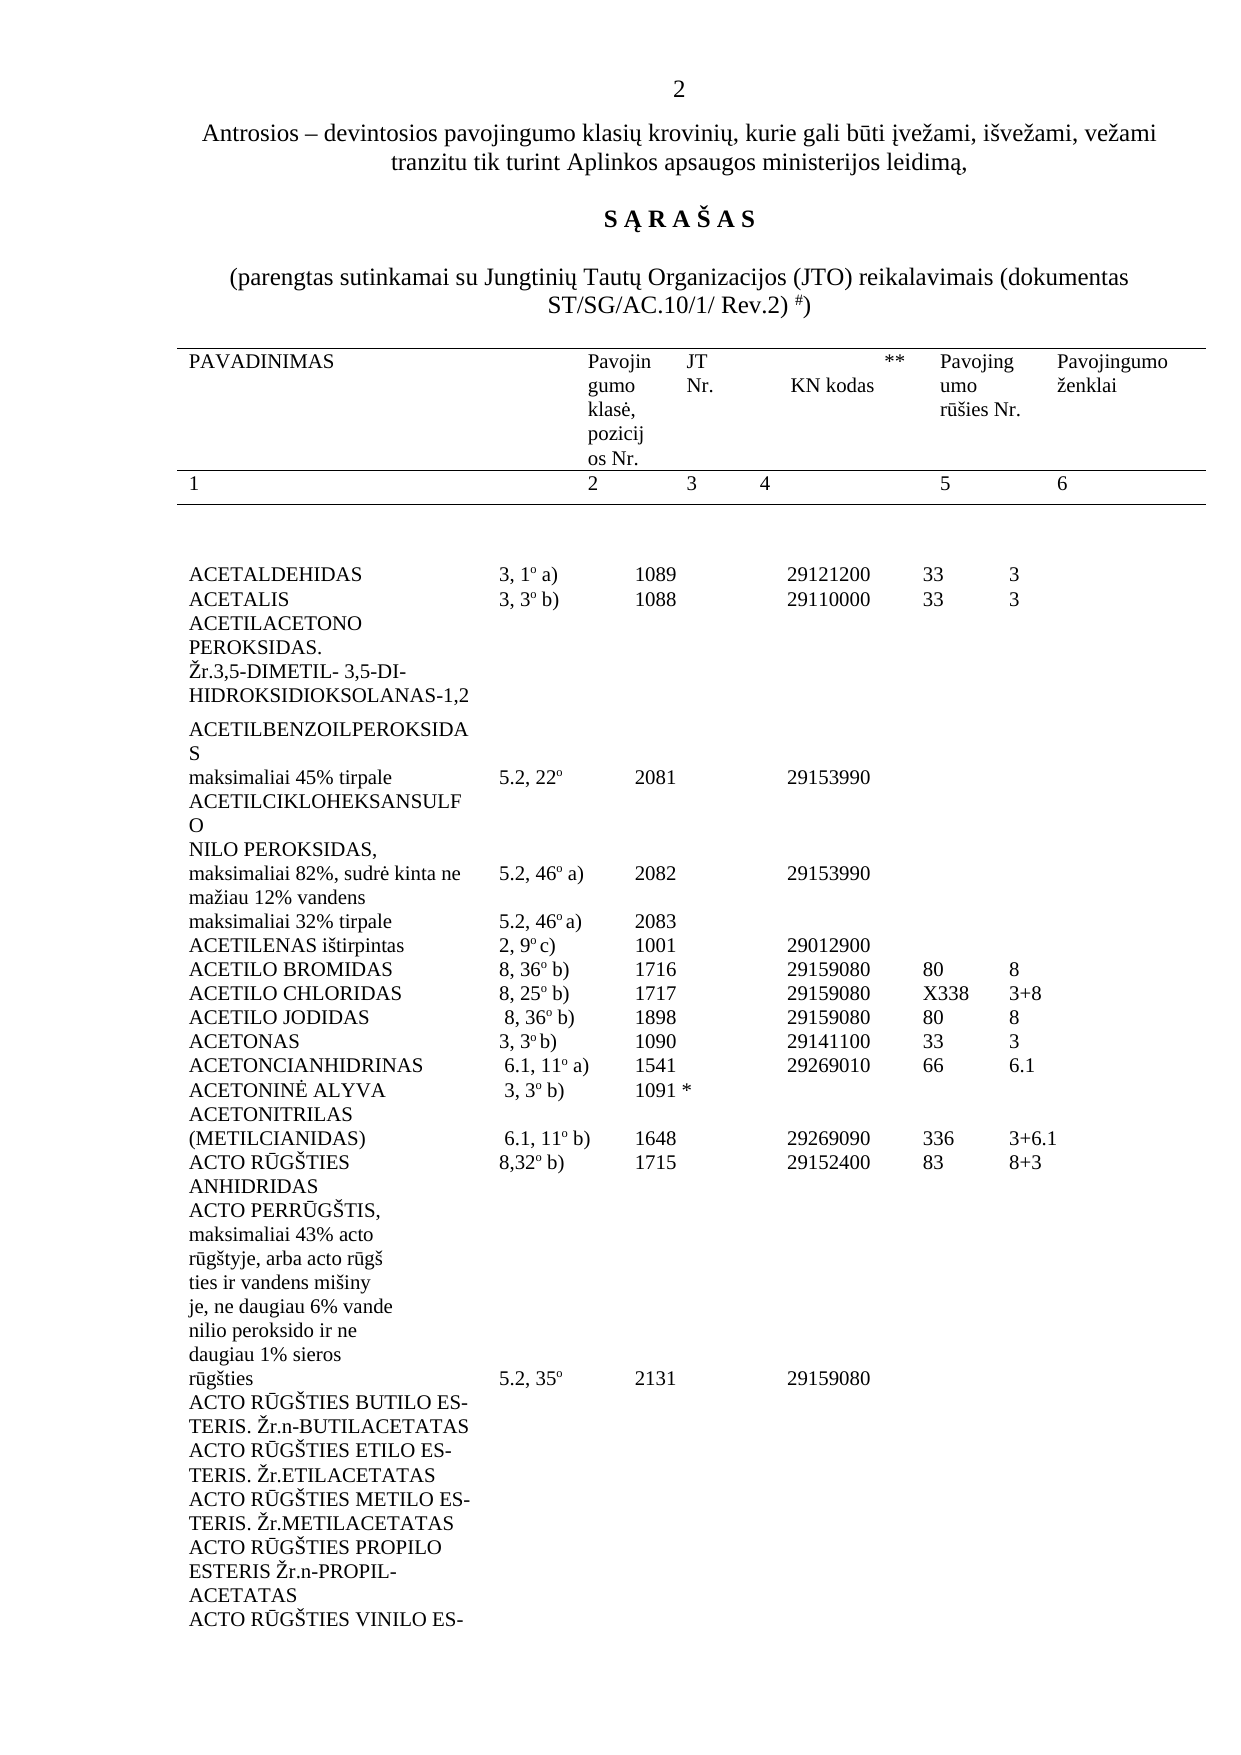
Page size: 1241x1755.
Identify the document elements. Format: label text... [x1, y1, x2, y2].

table_cell [776, 611, 911, 659]
table_cell [488, 1607, 623, 1631]
table_cell [623, 1607, 776, 1631]
table_cell [488, 1270, 623, 1294]
table_cell 6.1, 11o a) [488, 1054, 623, 1077]
table_cell [623, 659, 776, 683]
table_header Pavojingumo klasė, pozicijos Nr. [576, 349, 675, 469]
table_cell 3+8 [998, 981, 1114, 1005]
table_cell [998, 933, 1114, 957]
table_cell [776, 717, 911, 765]
table_cell [1114, 1559, 1181, 1583]
table_cell [998, 1198, 1114, 1222]
table_cell [776, 1342, 911, 1366]
table_header JT Nr. [675, 349, 748, 469]
table_cell [998, 717, 1114, 765]
table_cell [911, 861, 998, 909]
table_cell [911, 1246, 998, 1270]
table_cell [488, 1583, 623, 1607]
table_cell X338 [911, 981, 998, 1005]
table_cell 3, 3o b) [488, 1078, 623, 1102]
table_cell [998, 1102, 1114, 1126]
table_cell 8, 36o b) [488, 957, 623, 981]
table_cell [623, 1198, 776, 1222]
table_cell [776, 1270, 911, 1294]
table_cell [488, 1198, 623, 1222]
table_cell [998, 1270, 1114, 1294]
table_cell 6.1 [998, 1054, 1114, 1077]
table_cell [1114, 717, 1181, 765]
table_cell HIDROKSIDIOKSOLANAS-1,2 [177, 683, 488, 717]
table_cell [776, 1439, 911, 1462]
table_cell ties ir vandens mišiny [177, 1270, 488, 1294]
table_cell [911, 611, 998, 659]
table_cell 3 [998, 1029, 1114, 1053]
table_cell [911, 659, 998, 683]
table_cell rūgštyje, arba acto rūgš [177, 1246, 488, 1270]
table_cell [1114, 1414, 1181, 1438]
table_cell [776, 1294, 911, 1318]
table_cell [998, 1318, 1114, 1342]
table_cell 29153990 [776, 861, 911, 909]
table_cell TERIS. Žr.METILACETATAS [177, 1511, 488, 1535]
table_cell [623, 717, 776, 765]
table_cell [776, 1463, 911, 1487]
table_cell 2081 [623, 765, 776, 789]
table_cell [998, 1607, 1114, 1631]
table_cell 29269090 [776, 1126, 911, 1150]
table_cell [998, 1366, 1114, 1390]
table_cell [911, 1439, 998, 1462]
table_cell [998, 909, 1114, 933]
table_cell [1114, 837, 1181, 861]
table_header 33 [911, 563, 998, 586]
table_cell [776, 1078, 911, 1102]
table_cell [488, 837, 623, 861]
table_cell 3, 3o b) [488, 1029, 623, 1053]
table_cell [776, 1390, 911, 1414]
table_cell [911, 1078, 998, 1102]
table_cell [488, 1222, 623, 1246]
table_cell [488, 789, 623, 837]
table_header 29121200 [776, 563, 911, 586]
table_cell 2, 9o c) [488, 933, 623, 957]
table_cell ACETILO JODIDAS [177, 1005, 488, 1029]
table_cell [1114, 1054, 1181, 1077]
table_cell [1114, 1005, 1181, 1029]
table_cell [911, 1294, 998, 1318]
table_cell [1114, 1487, 1181, 1511]
table_cell ACETILACETONO PEROKSIDAS. [177, 611, 488, 659]
table_cell 5 [929, 471, 1046, 504]
table_cell [998, 765, 1114, 789]
table_cell 1715 [623, 1150, 776, 1198]
table_cell [911, 1318, 998, 1342]
table_cell [911, 1414, 998, 1438]
table_cell 336 [911, 1126, 998, 1150]
table_cell [1114, 1511, 1181, 1535]
table_cell 1 [177, 471, 576, 504]
table_cell [488, 1487, 623, 1511]
table_cell [1114, 1270, 1181, 1294]
table_cell ACTO RŪGŠTIES BUTILO ES- [177, 1390, 488, 1414]
table_cell [1114, 933, 1181, 957]
table_cell [623, 1246, 776, 1270]
table_cell [911, 1390, 998, 1414]
table_cell [998, 1246, 1114, 1270]
table_cell [998, 1487, 1114, 1511]
table_cell 5.2, 22o [488, 765, 623, 789]
table_cell 29141100 [776, 1029, 911, 1053]
table_cell [623, 1102, 776, 1126]
table_header 3, 1o a) [488, 563, 623, 586]
table_cell [1114, 1294, 1181, 1318]
table_cell [911, 1607, 998, 1631]
table_cell [776, 1246, 911, 1270]
table_cell ACTO RŪGŠTIES PROPILO [177, 1535, 488, 1559]
table_cell 1088 [623, 586, 776, 611]
table_cell [998, 659, 1114, 683]
table_cell 2083 [623, 909, 776, 933]
table_cell 5.2, 46o a) [488, 909, 623, 933]
table_cell [488, 1559, 623, 1583]
table_cell [488, 1318, 623, 1342]
table_cell [776, 837, 911, 861]
table_header ACETALDEHIDAS [177, 563, 488, 586]
table_cell ACETILENAS ištirpintas [177, 933, 488, 957]
table_cell 1001 [623, 933, 776, 957]
table_cell 5.2, 46o a) [488, 861, 623, 909]
table_cell 4 [748, 471, 929, 504]
table_cell [1114, 1102, 1181, 1126]
table_cell 8,32o b) [488, 1150, 623, 1198]
table_cell [488, 1246, 623, 1270]
table_cell ACETONITRILAS [177, 1102, 488, 1126]
table_cell 2131 [623, 1366, 776, 1390]
table_cell [776, 1198, 911, 1222]
table_cell [1114, 1607, 1181, 1631]
table_cell ACETONCIANHIDRINAS [177, 1054, 488, 1077]
table_cell [488, 1102, 623, 1126]
table_cell [623, 1511, 776, 1535]
table_cell [911, 1559, 998, 1583]
table_cell [911, 1342, 998, 1366]
table_cell [998, 1583, 1114, 1607]
table_cell [488, 611, 623, 659]
table_cell ACETILCIKLOHEKSANSULFO [177, 789, 488, 837]
table_cell [1114, 586, 1181, 611]
table_cell 80 [911, 1005, 998, 1029]
table_cell ACETILO BROMIDAS [177, 957, 488, 981]
table_cell [623, 1463, 776, 1487]
table_cell 33 [911, 1029, 998, 1053]
table_cell [1114, 1583, 1181, 1607]
table_cell [998, 1463, 1114, 1487]
table_cell [623, 1414, 776, 1438]
table_cell [998, 1342, 1114, 1366]
table_cell [1114, 765, 1181, 789]
table_cell [1114, 1029, 1181, 1053]
table_cell TERIS. Žr.ETILACETATAS [177, 1463, 488, 1487]
table_cell [1114, 659, 1181, 683]
table_cell [998, 1294, 1114, 1318]
table_cell [488, 1535, 623, 1559]
table_cell 80 [911, 957, 998, 981]
table_cell [911, 1535, 998, 1559]
table_cell [623, 789, 776, 837]
table_cell TERIS. Žr.n-BUTILACETATAS [177, 1414, 488, 1438]
table_cell [488, 1463, 623, 1487]
table_cell [1114, 1222, 1181, 1246]
table_cell 1716 [623, 957, 776, 981]
table_cell [911, 1511, 998, 1535]
table_cell [623, 1535, 776, 1559]
table_cell [776, 1511, 911, 1535]
table_cell [1114, 789, 1181, 837]
table_header PAVADINIMAS [177, 349, 576, 469]
table_cell 29159080 [776, 1366, 911, 1390]
table_cell ACETATAS [177, 1583, 488, 1607]
table_cell maksimaliai 32% tirpale [177, 909, 488, 933]
table_cell [911, 1366, 998, 1390]
table_cell [998, 1222, 1114, 1246]
table_cell maksimaliai 82%, sudrė kinta ne mažiau 12% vandens [177, 861, 488, 909]
table_cell [776, 1414, 911, 1438]
table_cell 5.2, 35o [488, 1366, 623, 1390]
table_header Pavojingumo ženklai [1046, 349, 1206, 469]
table_cell [488, 1511, 623, 1535]
table_cell [488, 659, 623, 683]
table_cell [488, 1342, 623, 1366]
table_cell [1114, 981, 1181, 1005]
table_cell 8, 36o b) [488, 1005, 623, 1029]
table_cell 6.1, 11o b) [488, 1126, 623, 1150]
table_cell [1114, 861, 1181, 909]
table_cell 3 [998, 586, 1114, 611]
table_cell [911, 1583, 998, 1607]
table_cell [488, 683, 623, 717]
table_cell [776, 659, 911, 683]
table_cell [488, 717, 623, 765]
table_cell 1717 [623, 981, 776, 1005]
table_cell [911, 1102, 998, 1126]
table_cell [998, 1414, 1114, 1438]
table_cell 8 [998, 1005, 1114, 1029]
table_cell [776, 1607, 911, 1631]
table_cell 8 [998, 957, 1114, 981]
table_cell daugiau 1% sieros [177, 1342, 488, 1366]
table_cell rūgšties [177, 1366, 488, 1390]
table_cell 1648 [623, 1126, 776, 1150]
table_cell [1114, 1390, 1181, 1414]
table_cell [623, 1222, 776, 1246]
table_cell [911, 765, 998, 789]
table_header [1114, 563, 1181, 586]
table_cell [911, 683, 998, 717]
table_cell 8+3 [998, 1150, 1114, 1198]
table_cell 3 [675, 471, 748, 504]
table_cell 2082 [623, 861, 776, 909]
table_cell 3, 3o b) [488, 586, 623, 611]
table_cell [911, 717, 998, 765]
table_header 3 [998, 563, 1114, 586]
table_cell 1898 [623, 1005, 776, 1029]
table_cell [623, 837, 776, 861]
table_cell 8, 25o b) [488, 981, 623, 1005]
table_cell NILO PEROKSIDAS, [177, 837, 488, 861]
table_header Pavojingumo rūšies Nr. [929, 349, 1046, 469]
text (parengtas sutinkamai su Jungtinių Tautų Organizacijos (JTO) reikalavimais (dokumentas ST/SG/AC.10/1/ Rev.2) #) [177, 262, 1181, 319]
table_cell [998, 611, 1114, 659]
table_cell ACTO RŪGŠTIES ANHIDRIDAS [177, 1150, 488, 1198]
table_cell [776, 1222, 911, 1246]
table_cell ACTO PERRŪGŠTIS, [177, 1198, 488, 1222]
table_cell 29012900 [776, 933, 911, 957]
table_cell [623, 1559, 776, 1583]
table_cell je, ne daugiau 6% vande [177, 1294, 488, 1318]
table_cell [911, 789, 998, 837]
table_cell 1090 [623, 1029, 776, 1053]
table_cell [1114, 1318, 1181, 1342]
table_cell [1114, 611, 1181, 659]
table_cell [1114, 683, 1181, 717]
table_cell maksimaliai 45% tirpale [177, 765, 488, 789]
table_cell [776, 683, 911, 717]
table_cell [911, 1463, 998, 1487]
table_cell ACETONINĖ ALYVA [177, 1078, 488, 1102]
table_cell Žr.3,5-DIMETIL- 3,5-DI- [177, 659, 488, 683]
table_cell 83 [911, 1150, 998, 1198]
table_cell 29159080 [776, 1005, 911, 1029]
table_cell [623, 1583, 776, 1607]
table_cell [998, 1439, 1114, 1462]
table_cell ACETILO CHLORIDAS [177, 981, 488, 1005]
table_cell 1541 [623, 1054, 776, 1077]
table_header ** KN kodas [748, 349, 929, 469]
table_cell [623, 683, 776, 717]
table_cell [1114, 909, 1181, 933]
table_cell 29152400 [776, 1150, 911, 1198]
table_cell ACETALIS [177, 586, 488, 611]
table_cell [1114, 957, 1181, 981]
table_cell [488, 1294, 623, 1318]
table_cell [1114, 1078, 1181, 1102]
table_cell (METILCIANIDAS) [177, 1126, 488, 1150]
table_cell 33 [911, 586, 998, 611]
table_cell [623, 611, 776, 659]
table_cell [911, 1222, 998, 1246]
table_cell [911, 1198, 998, 1222]
table_header 1089 [623, 563, 776, 586]
table_cell [1114, 1198, 1181, 1222]
table_cell [623, 1487, 776, 1511]
table_cell [488, 1439, 623, 1462]
text SĄRAŠAS [177, 204, 1181, 233]
table_cell 29110000 [776, 586, 911, 611]
table_cell [776, 1487, 911, 1511]
table_cell [776, 1559, 911, 1583]
table_cell ACTO RŪGŠTIES METILO ES- [177, 1487, 488, 1511]
table_cell [1114, 1366, 1181, 1390]
table_cell [998, 837, 1114, 861]
table_cell ACETILBENZOILPEROKSIDAS [177, 717, 488, 765]
table_cell [998, 861, 1114, 909]
table_cell 29159080 [776, 981, 911, 1005]
table_cell [911, 909, 998, 933]
table_cell ACTO RŪGŠTIES ETILO ES- [177, 1439, 488, 1462]
table_cell [623, 1270, 776, 1294]
table_cell [623, 1439, 776, 1462]
text Antrosios – devintosios pavojingumo klasių krovinių, kurie gali būti įvežami, išvežami, vežami tranzitu tik turint Aplinkos apsaugos ministerijos leidimą, [177, 118, 1181, 176]
table_cell [998, 1511, 1114, 1535]
table_cell [623, 1390, 776, 1414]
table_cell 29269010 [776, 1054, 911, 1077]
table_cell [623, 1294, 776, 1318]
table_cell [776, 1535, 911, 1559]
table_cell [1114, 1246, 1181, 1270]
table_cell [911, 933, 998, 957]
table_cell [776, 1102, 911, 1126]
table_cell [776, 909, 911, 933]
table_cell [998, 1390, 1114, 1414]
table_cell [911, 837, 998, 861]
table_cell [776, 1318, 911, 1342]
table_cell 29159080 [776, 957, 911, 981]
table_cell [998, 683, 1114, 717]
table_cell [488, 1414, 623, 1438]
table_cell [488, 1390, 623, 1414]
table_cell ACTO RŪGŠTIES VINILO ES- [177, 1607, 488, 1631]
table_cell 6 [1046, 471, 1206, 504]
table_cell 66 [911, 1054, 998, 1077]
table_cell [998, 1535, 1114, 1559]
table_cell [998, 789, 1114, 837]
table_cell [1114, 1150, 1181, 1198]
table_cell ESTERIS Žr.n-PROPIL- [177, 1559, 488, 1583]
table_cell [1114, 1535, 1181, 1559]
table_cell [776, 789, 911, 837]
table_cell [1114, 1126, 1181, 1150]
table_cell 3+6.1 [998, 1126, 1114, 1150]
table_cell [1114, 1439, 1181, 1462]
table_cell nilio peroksido ir ne [177, 1318, 488, 1342]
table_cell [911, 1487, 998, 1511]
table_cell [998, 1078, 1114, 1102]
table_cell [911, 1270, 998, 1294]
table_cell [998, 1559, 1114, 1583]
table_cell maksimaliai 43% acto [177, 1222, 488, 1246]
table_cell 2 [576, 471, 675, 504]
table_cell 1091 * [623, 1078, 776, 1102]
table_cell [1114, 1342, 1181, 1366]
table_cell ACETONAS [177, 1029, 488, 1053]
table_cell [623, 1318, 776, 1342]
table_cell [623, 1342, 776, 1366]
table_cell 29153990 [776, 765, 911, 789]
table_cell [776, 1583, 911, 1607]
table_cell [1114, 1463, 1181, 1487]
